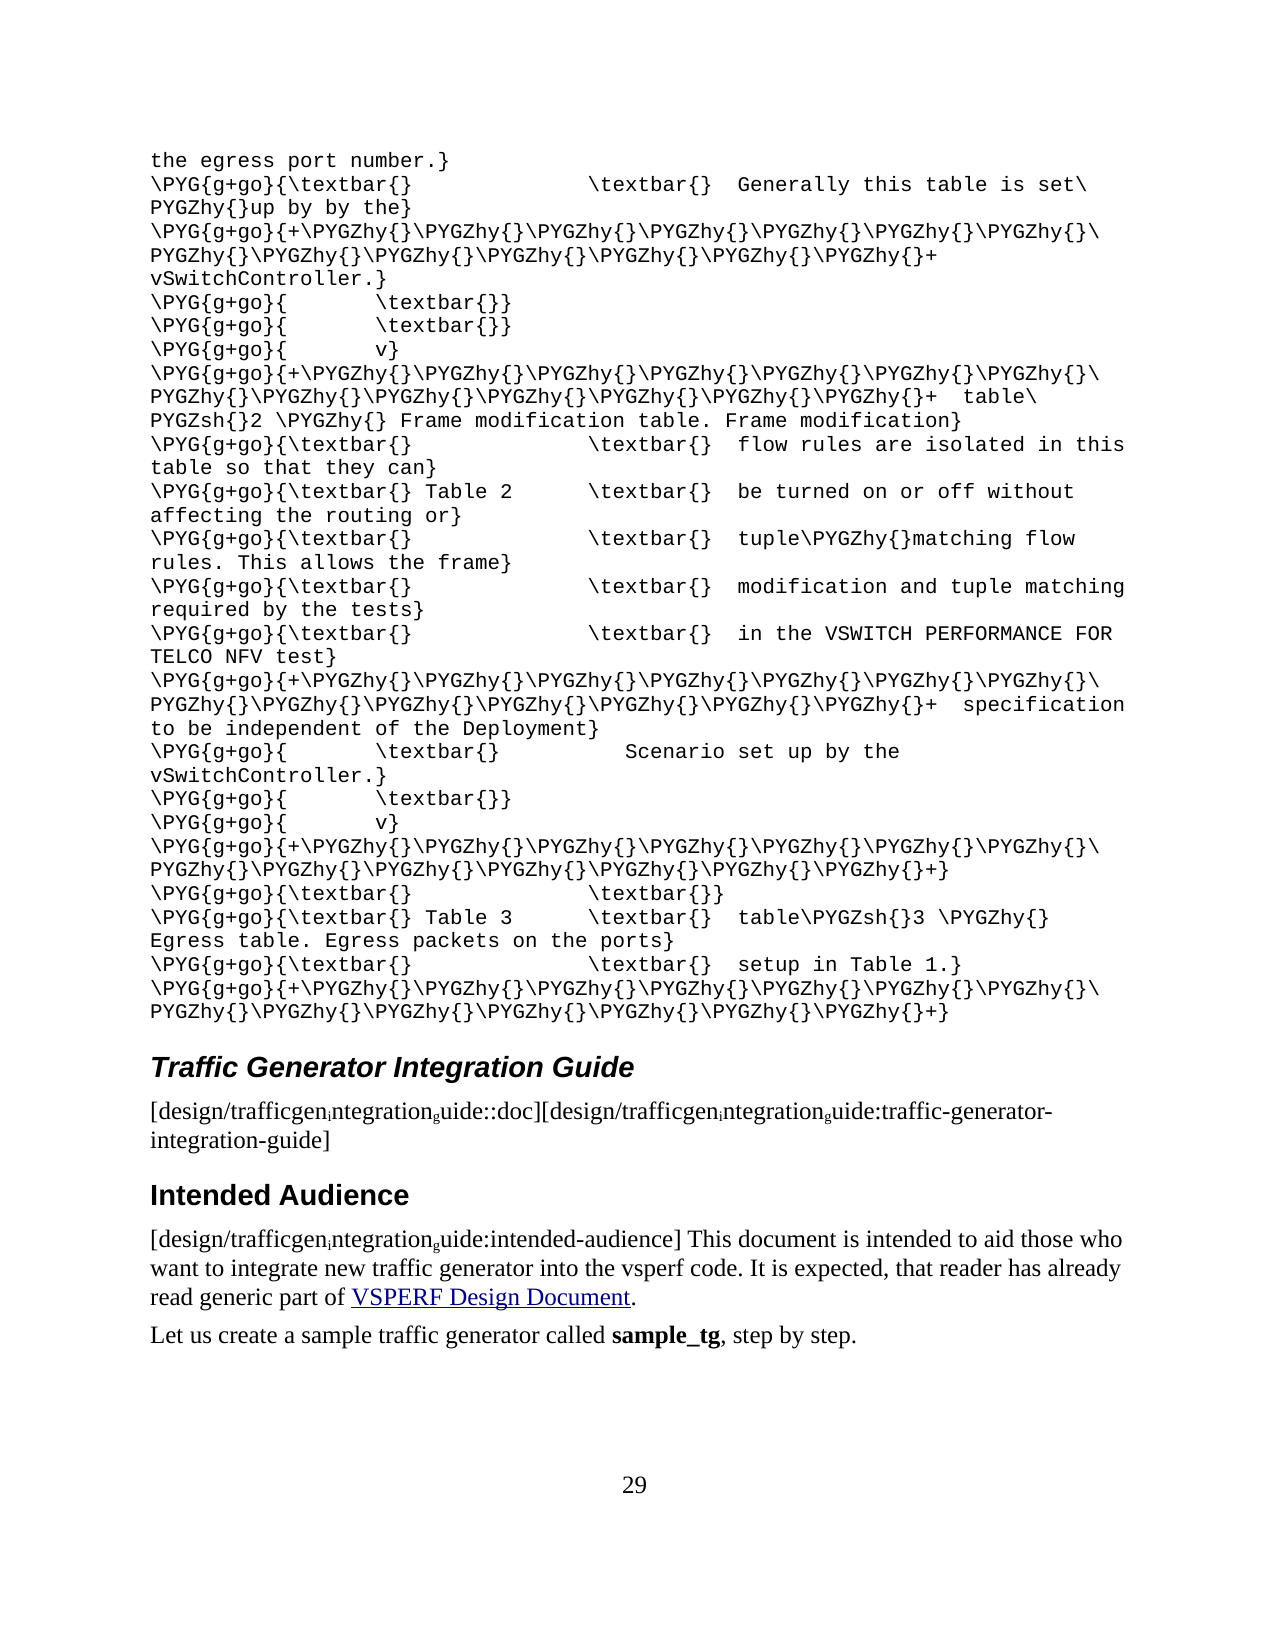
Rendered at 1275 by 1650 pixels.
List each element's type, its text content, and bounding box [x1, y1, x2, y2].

text Let us create a sample traffic generator called sample_tg, step by step. [150, 1320, 1125, 1348]
subtitle Traffic Generator Integration Guide [150, 1050, 1125, 1083]
text \PYG{g+go}{+\PYGZhy{}\PYGZhy{}\PYGZhy{}\PYGZhy{}\PYGZhy{}\PYGZhy{}\PYGZhy{}\PYGZhy{}\PYGZhy{}\PYGZhy{}\PYGZhy{}\PYGZhy{}\PYGZhy{}\PYGZhy{}+ vSwitchController.} [150, 221, 1125, 292]
text \PYG{g+go}{\textbar{} Table 3 \textbar{} table\PYGZsh{}3 \PYGZhy{} Egress table. Egress packets on the ports} [150, 907, 1125, 954]
subtitle Intended Audience [150, 1178, 1125, 1212]
text \PYG{g+go}{\textbar{} Table 2 \textbar{} be turned on or off without affecting the routing or} [150, 481, 1125, 528]
text \PYG{g+go}{+\PYGZhy{}\PYGZhy{}\PYGZhy{}\PYGZhy{}\PYGZhy{}\PYGZhy{}\PYGZhy{}\PYGZhy{}\PYGZhy{}\PYGZhy{}\PYGZhy{}\PYGZhy{}\PYGZhy{}\PYGZhy{}+ specification to be independent of the Deployment} [150, 670, 1125, 741]
text \PYG{g+go}{\textbar{} \textbar{} modification and tuple matching required by the tests} [150, 576, 1125, 623]
text [design/trafficgenintegrationguide:intended-audience] This document is intended to aid those who want to integrate new traffic generator into the vsperf code. It is expected, that reader has already read generic part of VSPERF Design Document. [150, 1224, 1125, 1311]
text \PYG{g+go}{ v} [150, 339, 1125, 363]
text \PYG{g+go}{ \textbar{}} [150, 788, 1125, 812]
text \PYG{g+go}{\textbar{} \textbar{} setup in Table 1.} [150, 954, 1125, 978]
text \PYG{g+go}{ \textbar{} Scenario set up by the vSwitchController.} [150, 741, 1125, 788]
text [design/trafficgenintegrationguide::doc][design/trafficgenintegrationguide:traffic-generator-integration-guide] [150, 1096, 1125, 1153]
text \PYG{g+go}{+\PYGZhy{}\PYGZhy{}\PYGZhy{}\PYGZhy{}\PYGZhy{}\PYGZhy{}\PYGZhy{}\PYGZhy{}\PYGZhy{}\PYGZhy{}\PYGZhy{}\PYGZhy{}\PYGZhy{}\PYGZhy{}+} [150, 836, 1125, 883]
text the egress port number.} [150, 150, 1125, 174]
text \PYG{g+go}{+\PYGZhy{}\PYGZhy{}\PYGZhy{}\PYGZhy{}\PYGZhy{}\PYGZhy{}\PYGZhy{}\PYGZhy{}\PYGZhy{}\PYGZhy{}\PYGZhy{}\PYGZhy{}\PYGZhy{}\PYGZhy{}+} [150, 978, 1125, 1025]
text \PYG{g+go}{ \textbar{}} [150, 316, 1125, 339]
text \PYG{g+go}{\textbar{} \textbar{} in the VSWITCH PERFORMANCE FOR TELCO NFV test} [150, 623, 1125, 670]
text \PYG{g+go}{\textbar{} \textbar{} flow rules are isolated in this table so that they can} [150, 434, 1125, 481]
text \PYG{g+go}{\textbar{} \textbar{}} [150, 883, 1125, 907]
text \PYG{g+go}{\textbar{} \textbar{} tuple\PYGZhy{}matching flow rules. This allows the frame} [150, 528, 1125, 576]
text \PYG{g+go}{ \textbar{}} [150, 292, 1125, 316]
text \PYG{g+go}{\textbar{} \textbar{} Generally this table is set\PYGZhy{}up by by the} [150, 174, 1125, 221]
text \PYG{g+go}{+\PYGZhy{}\PYGZhy{}\PYGZhy{}\PYGZhy{}\PYGZhy{}\PYGZhy{}\PYGZhy{}\PYGZhy{}\PYGZhy{}\PYGZhy{}\PYGZhy{}\PYGZhy{}\PYGZhy{}\PYGZhy{}+ table\PYGZsh{}2 \PYGZhy{} Frame modification table. Frame modification} [150, 363, 1125, 434]
text \PYG{g+go}{ v} [150, 812, 1125, 836]
